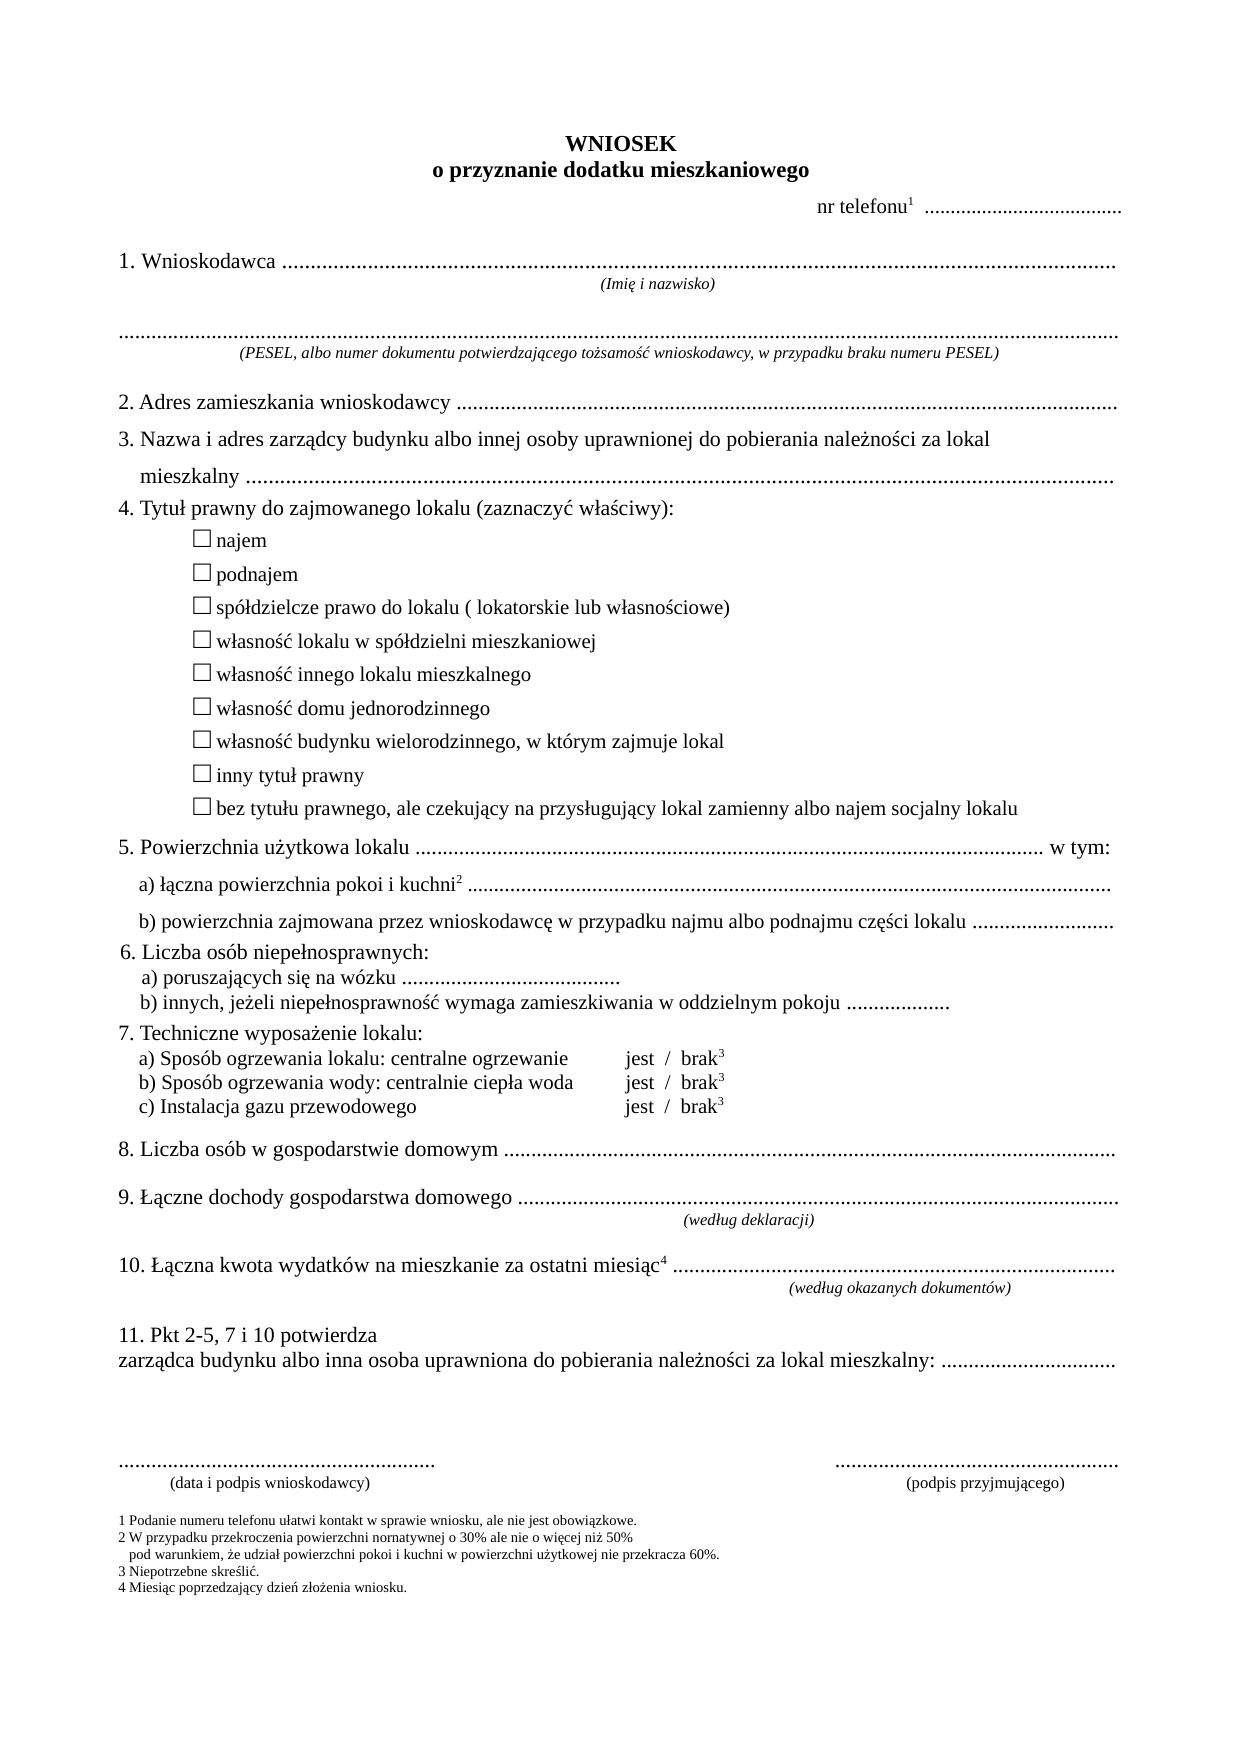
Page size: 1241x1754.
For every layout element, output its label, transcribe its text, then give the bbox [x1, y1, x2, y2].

text (według okazanych dokumentów) [118, 1278, 1122, 1297]
text 8. Liczba osób w gospodarstwie domowym ................................................................................................................ [118, 1136, 1122, 1161]
text o przyznanie dodatku mieszkaniowego [118, 156, 1122, 183]
text 6. Liczba osób niepełnosprawnych: [120, 939, 1122, 964]
list 4. Tytuł prawny do zajmowanego lokalu (zaznaczyć właściwy): [118, 495, 1122, 520]
text 1 Podanie numeru telefonu ułatwi kontakt w sprawie wniosku, ale nie jest obowiązkowe. [118, 1512, 1122, 1529]
text (PESEL, albo numer dokumentu potwierdzającego tożsamość wnioskodawcy, w przypadku braku numeru PESEL) [118, 343, 1122, 362]
text 3 Niepotrzebne skreślić. [118, 1562, 1122, 1579]
text a) łączna powierzchnia pokoi i kuchni2 ...................................................................................................................... [138, 871, 1122, 896]
text b) Sposób ogrzewania wody: centralnie ciepła woda jest / brak3 [138, 1070, 1122, 1094]
text c) Instalacja gazu przewodowego jest / brak3 [138, 1094, 1122, 1118]
text a) Sposób ogrzewania lokalu: centralne ogrzewanie jest / brak3 [138, 1046, 1122, 1070]
list □ spółdzielcze prawo do lokalu ( lokatorskie lub własnościowe) [156, 587, 1122, 621]
text 5. Powierzchnia użytkowa lokalu ................................................................................................................... w tym: [118, 834, 1122, 859]
text nr telefonu1 ...................................... [118, 194, 1122, 218]
text pod warunkiem, że udział powierzchni pokoi i kuchni w powierzchni użytkowej nie przekracza 60%. [118, 1546, 1122, 1562]
list □ własność budynku wielorodzinnego, w którym zajmuje lokal [156, 721, 1122, 755]
text (data i podpis wnioskodawcy) (podpis przyjmującego) [118, 1473, 1122, 1492]
text ....................................................................................................................................................................................... [118, 318, 1122, 343]
list □ najem ؜ [156, 520, 1122, 554]
text .......................................................... .................................................... [118, 1447, 1122, 1473]
list □ bez tytułu prawnego, ale czekujący na przysługujący lokal zamienny albo najem socjalny lokalu [156, 788, 1122, 822]
text 2 W przypadku przekroczenia powierzchni nornatywnej o 30% ale nie o więcej niż 50% [118, 1529, 1122, 1546]
text (według deklaracji) [118, 1209, 1122, 1229]
text b) powierzchnia zajmowana przez wnioskodawcę w przypadku najmu albo podnajmu części lokalu .......................... [138, 908, 1122, 933]
text b) innych, jeżeli niepełnosprawność wymaga zamieszkiwania w oddzielnym pokoju ................... [140, 989, 1122, 1014]
list □ podnajem [156, 554, 1122, 587]
list □ własność lokalu w spółdzielni mieszkaniowej [156, 621, 1122, 654]
text 9. Łączne dochody gospodarstwa domowego .............................................................................................................. [118, 1184, 1122, 1209]
text 11. Pkt 2-5, 7 i 10 potwierdza [118, 1322, 1122, 1347]
list □ własność domu jednorodzinnego [156, 688, 1122, 721]
text zarządca budynku albo inna osoba uprawniona do pobierania należności za lokal mieszkalny: ................................ [118, 1347, 1122, 1372]
list □ własność innego lokalu mieszkalnego [156, 654, 1122, 688]
list 3. Nazwa i adres zarządcy budynku albo innej osoby uprawnionej do pobierania należności za lokal [118, 426, 1122, 451]
list □ inny tytuł prawny [156, 755, 1122, 788]
text WNIOSEK [118, 130, 1122, 156]
text 1. Wnioskodawca .................................................................................................................................................. [118, 247, 1122, 273]
text a) poruszających się na wózku ........................................ [120, 964, 1122, 989]
text 7. Techniczne wyposażenie lokalu: [118, 1020, 1122, 1046]
text 2. Adres zamieszkania wnioskodawcy ......................................................................................................................... [118, 389, 1122, 414]
text (Imię i nazwisko) [118, 273, 1122, 293]
text 10. Łączna kwota wydatków na mieszkanie za ostatni miesiąc4 ................................................................................. [118, 1252, 1122, 1278]
text 4 Miesiąc poprzedzający dzień złożenia wniosku. [118, 1579, 1122, 1596]
list mieszkalny ........................................................................................................................................................ [118, 463, 1122, 489]
